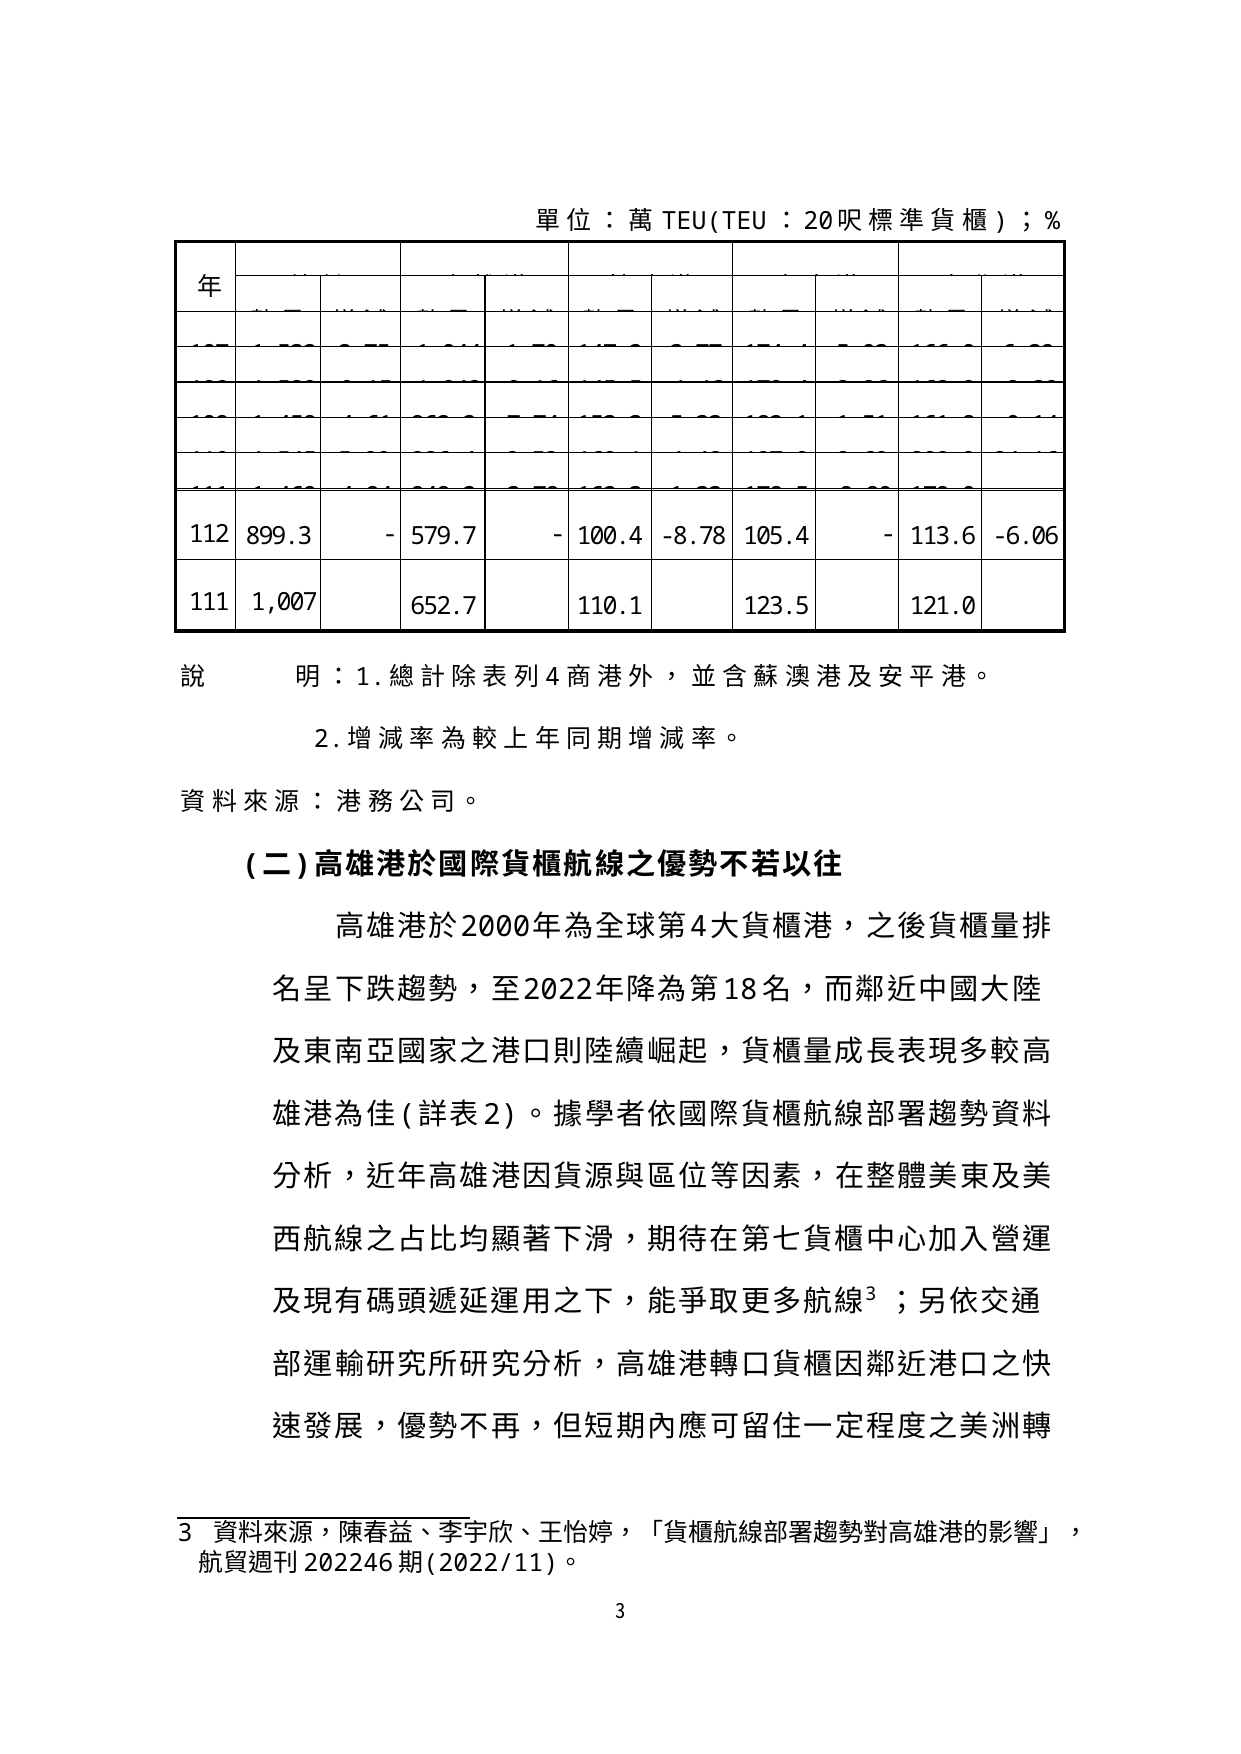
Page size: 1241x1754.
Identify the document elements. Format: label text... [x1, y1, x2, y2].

table_cell 110 [177, 418, 235, 452]
table_cell -11.19 [486, 491, 568, 558]
table_cell -3.78 [486, 453, 568, 488]
table_cell 1.70 [486, 312, 568, 346]
table_cell 174.4 [733, 312, 815, 346]
table_cell 3.77 [652, 312, 732, 346]
table_cell -10.73 [321, 491, 400, 558]
text (二)高雄港於國際貨櫃航線之優勢不若以往 [236, 820, 1063, 882]
table_cell 增減率 [982, 276, 1063, 311]
table_header 基隆港 [569, 243, 732, 275]
table_cell 1,042.9 [401, 347, 484, 381]
table_cell -14.66 [816, 491, 898, 558]
table_cell 5.33 [652, 383, 732, 417]
table_cell 111 [177, 453, 235, 488]
table_cell 123.5 [733, 560, 815, 629]
table_cell -6.06 [982, 491, 1063, 558]
table_header 臺中港 [733, 243, 898, 275]
table_cell 986.4 [401, 418, 484, 452]
table_cell 147.2 [569, 312, 651, 346]
table_cell 166.0 [899, 312, 981, 346]
table_cell 1,529.8 [236, 347, 320, 381]
table_cell 增減率 [652, 276, 732, 311]
table_cell 增減率 [816, 276, 898, 311]
table_cell [982, 560, 1063, 629]
table_cell 2.75 [321, 312, 400, 346]
table_cell -0.15 [321, 347, 400, 381]
table_cell 增減率 [486, 276, 568, 311]
table_cell 1,007.4 [236, 560, 320, 629]
table_header 年度 [177, 243, 235, 311]
table_cell -8.78 [652, 491, 732, 558]
table_cell 113.6 [899, 491, 981, 558]
text 2.增減率為較上年同期增減率。 [300, 695, 1063, 757]
table_cell 2.86 [816, 347, 898, 381]
text 資料來源，陳春益、李宇欣、王怡婷，「貨櫃航線部署趨勢對高雄港的影響」，航貿週刊202246期(2022/11)。 [177, 1518, 1063, 1577]
table_cell [486, 560, 568, 629]
table_cell 182.1 [733, 383, 815, 417]
table_cell 24.16 [982, 418, 1063, 452]
table_cell -7.74 [486, 383, 568, 417]
table_cell 數量 [236, 276, 320, 311]
table_cell 153.3 [569, 383, 651, 417]
table_cell -4.94 [321, 453, 400, 488]
table_cell 962.2 [401, 383, 484, 417]
table_header 高雄港 [401, 243, 568, 275]
table_cell 增減率 [321, 276, 400, 311]
table_cell 179.0 [899, 453, 981, 488]
table_cell 162.3 [569, 453, 651, 488]
table_cell 145.5 [569, 347, 651, 381]
table_cell 1,545.5 [236, 418, 320, 452]
table_cell 1.51 [816, 383, 898, 417]
table_cell 5.03 [816, 312, 898, 346]
table_cell -1.13 [652, 347, 732, 381]
table_cell -2.39 [982, 347, 1063, 381]
table_cell 5.90 [321, 418, 400, 452]
table_cell 112 1-8月 [177, 491, 235, 558]
table_cell 110.1 [569, 560, 651, 629]
table_cell 652.7 [401, 560, 484, 629]
table_cell 2.52 [486, 418, 568, 452]
table_cell 6.29 [982, 312, 1063, 346]
table_cell 1,044.6 [401, 312, 484, 346]
table_cell -0.16 [486, 347, 568, 381]
text 資料來源：港務公司。 [177, 757, 1063, 820]
table_cell 200.9 [899, 418, 981, 452]
table_cell 8.69 [816, 418, 898, 452]
table_cell 949.2 [401, 453, 484, 488]
table_cell [652, 560, 732, 629]
table_cell 178.5 [733, 453, 815, 488]
text 單位：萬TEU(TEU：20呎標準貨櫃)；% [236, 177, 1063, 240]
table_cell [321, 560, 400, 629]
table_cell -9.80 [816, 453, 898, 488]
table_cell 107 [177, 312, 235, 346]
table_cell 1,469.2 [236, 453, 320, 488]
table_cell 111 1-8月 [177, 560, 235, 629]
table_cell 數量 [733, 276, 815, 311]
table_cell 109 [177, 383, 235, 417]
table_header 總計 [236, 243, 400, 275]
table_header 臺北港 [899, 243, 1063, 275]
table_cell 數量 [569, 276, 651, 311]
table_cell 108 [177, 347, 235, 381]
table_cell 1,532.2 [236, 312, 320, 346]
table_cell 161.8 [899, 383, 981, 417]
table_cell 579.7 [401, 491, 484, 558]
table_cell 162.0 [899, 347, 981, 381]
table_cell 1.33 [652, 453, 732, 488]
text 高雄港於2000年為全球第4大貨櫃港，之後貨櫃量排名呈下跌趨勢，至2022年降為第18名，而鄰近中國大陸及東南亞國家之港口則陸續崛起，貨櫃量成長表現多較高雄港為佳(詳表2)。據學者依國際貨櫃航線部署趨勢資料分析，近年高雄港因貨源與區位等因素，在整體美東及美西航線之占比均顯著下滑，期待在第七貨櫃中心加入營運及現有碼頭遞延運用之下，能爭取更多航線；另依交通部運輸研究所研究分析，高雄港轉口貨櫃因鄰近港口之快速發展，優勢不再，但短期內應可留住一定程度之美洲轉運貨。 [266, 882, 1063, 1445]
table_cell 160.1 [569, 418, 651, 452]
table_cell 121.0 [899, 560, 981, 629]
table_cell 1,459.4 [236, 383, 320, 417]
table_cell 197.9 [733, 418, 815, 452]
text 說 明：1.總計除表列4商港外，並含蘇澳港及安平港。 [177, 633, 1063, 695]
table_cell 數量 [401, 276, 484, 311]
table_cell 4.48 [652, 418, 732, 452]
table_cell 100.4 [569, 491, 651, 558]
table_cell -10.91 [982, 453, 1063, 488]
table_cell [816, 560, 898, 629]
table_cell 179.4 [733, 347, 815, 381]
table_cell -0.14 [982, 383, 1063, 417]
table_cell 數量 [899, 276, 981, 311]
table_cell 105.4 [733, 491, 815, 558]
table_cell 899.3 [236, 491, 320, 558]
table_cell -4.61 [321, 383, 400, 417]
